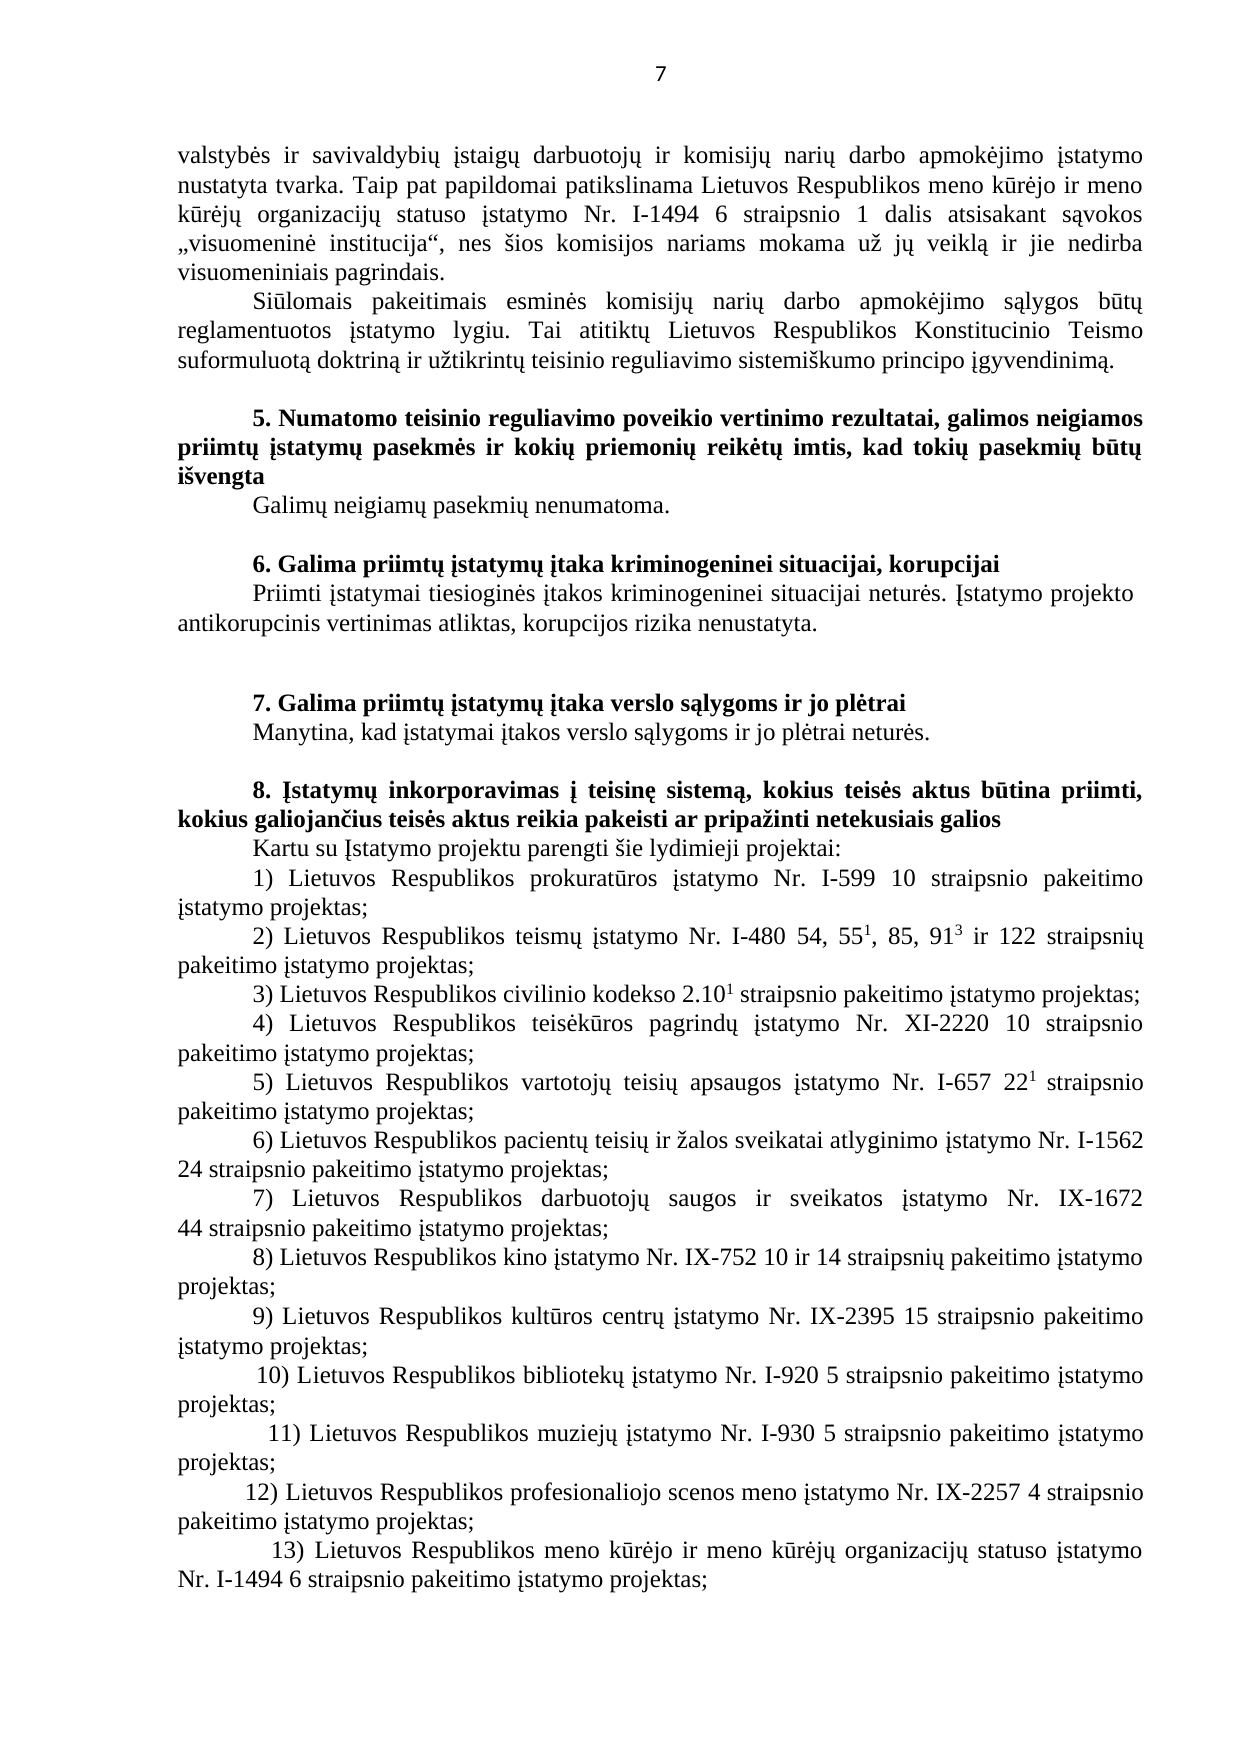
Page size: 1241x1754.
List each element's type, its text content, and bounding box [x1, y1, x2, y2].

text 5. Numatomo teisinio reguliavimo poveikio vertinimo rezultatai, galimos neigiamos priimtų įstatymų pasekmės ir kokių priemonių reikėtų imtis, kad tokių pasekmių būtų išvengta [177, 403, 1144, 490]
text 1) Lietuvos Respublikos prokuratūros įstatymo Nr. I-599 10 straipsnio pakeitimo įstatymo projektas; [177, 862, 1144, 921]
text 9) Lietuvos Respublikos kultūros centrų įstatymo Nr. IX-2395 15 straipsnio pakeitimo įstatymo projektas; [177, 1300, 1144, 1359]
text 10) Lietuvos Respublikos bibliotekų įstatymo Nr. I-920 5 straipsnio pakeitimo įstatymo projektas; [177, 1359, 1144, 1418]
text Manytina, kad įstatymai įtakos verslo sąlygoms ir jo plėtrai neturės. [177, 716, 1144, 746]
text 5) Lietuvos Respublikos vartotojų teisių apsaugos įstatymo Nr. I-657 221 straipsnio pakeitimo įstatymo projektas; [177, 1066, 1144, 1125]
text 6) Lietuvos Respublikos pacientų teisių ir žalos sveikatai atlyginimo įstatymo Nr. I-1562 24 straipsnio pakeitimo įstatymo projektas; [177, 1125, 1144, 1183]
text 13) Lietuvos Respublikos meno kūrėjo ir meno kūrėjų organizacijų statuso įstatymo Nr. I‑1494 6 straipsnio pakeitimo įstatymo projektas; [177, 1534, 1144, 1593]
text Galimų neigiamų pasekmių nenumatoma. [177, 490, 1144, 519]
text 2) Lietuvos Respublikos teismų įstatymo Nr. I-480 54, 551, 85, 913 ir 122 straipsnių pakeitimo įstatymo projektas; [177, 921, 1144, 979]
text Siūlomais pakeitimais esminės komisijų narių darbo apmokėjimo sąlygos būtų reglamentuotos įstatymo lygiu. Tai atitiktų Lietuvos Respublikos Konstitucinio Teismo suformuluotą doktriną ir užtikrintų teisinio reguliavimo sistemiškumo principo įgyvendinimą. [177, 286, 1144, 373]
text 6. Galima priimtų įstatymų įtaka kriminogeninei situacijai, korupcijai [177, 548, 1144, 578]
text 3) Lietuvos Respublikos civilinio kodekso 2.101 straipsnio pakeitimo įstatymo projektas; [177, 979, 1144, 1008]
text 7) Lietuvos Respublikos darbuotojų saugos ir sveikatos įstatymo Nr. IX-1672 44 straipsnio pakeitimo įstatymo projektas; [177, 1183, 1144, 1241]
text 11) Lietuvos Respublikos muziejų įstatymo Nr. I-930 5 straipsnio pakeitimo įstatymo projektas; [177, 1418, 1144, 1476]
text 12) Lietuvos Respublikos profesionaliojo scenos meno įstatymo Nr. IX-2257 4 straipsnio pakeitimo įstatymo projektas; [177, 1476, 1144, 1534]
text 8. Įstatymų inkorporavimas į teisinę sistemą, kokius teisės aktus būtina priimti, kokius galiojančius teisės aktus reikia pakeisti ar pripažinti netekusiais galios [177, 775, 1144, 833]
text 4) Lietuvos Respublikos teisėkūros pagrindų įstatymo Nr. XI-2220 10 straipsnio pakeitimo įstatymo projektas; [177, 1008, 1144, 1066]
text 8) Lietuvos Respublikos kino įstatymo Nr. IX-752 10 ir 14 straipsnių pakeitimo įstatymo projektas; [177, 1241, 1144, 1300]
text 7. Galima priimtų įstatymų įtaka verslo sąlygoms ir jo plėtrai [177, 687, 1144, 716]
text valstybės ir savivaldybių įstaigų darbuotojų ir komisijų narių darbo apmokėjimo įstatymo nustatyta tvarka. Taip pat papildomai patikslinama Lietuvos Respublikos meno kūrėjo ir meno kūrėjų organizacijų statuso įstatymo Nr. I-1494 6 straipsnio 1 dalis atsisakant sąvokos „visuomeninė institucija“, nes šios komisijos nariams mokama už jų veiklą ir jie nedirba visuomeniniais pagrindais. [177, 140, 1144, 286]
text Kartu su Įstatymo projektu parengti šie lydimieji projektai: [177, 833, 1144, 862]
text Priimti įstatymai tiesioginės įtakos kriminogeninei situacijai neturės. Įstatymo projekto antikorupcinis vertinimas atliktas, korupcijos rizika nenustatyta. [177, 578, 1134, 637]
